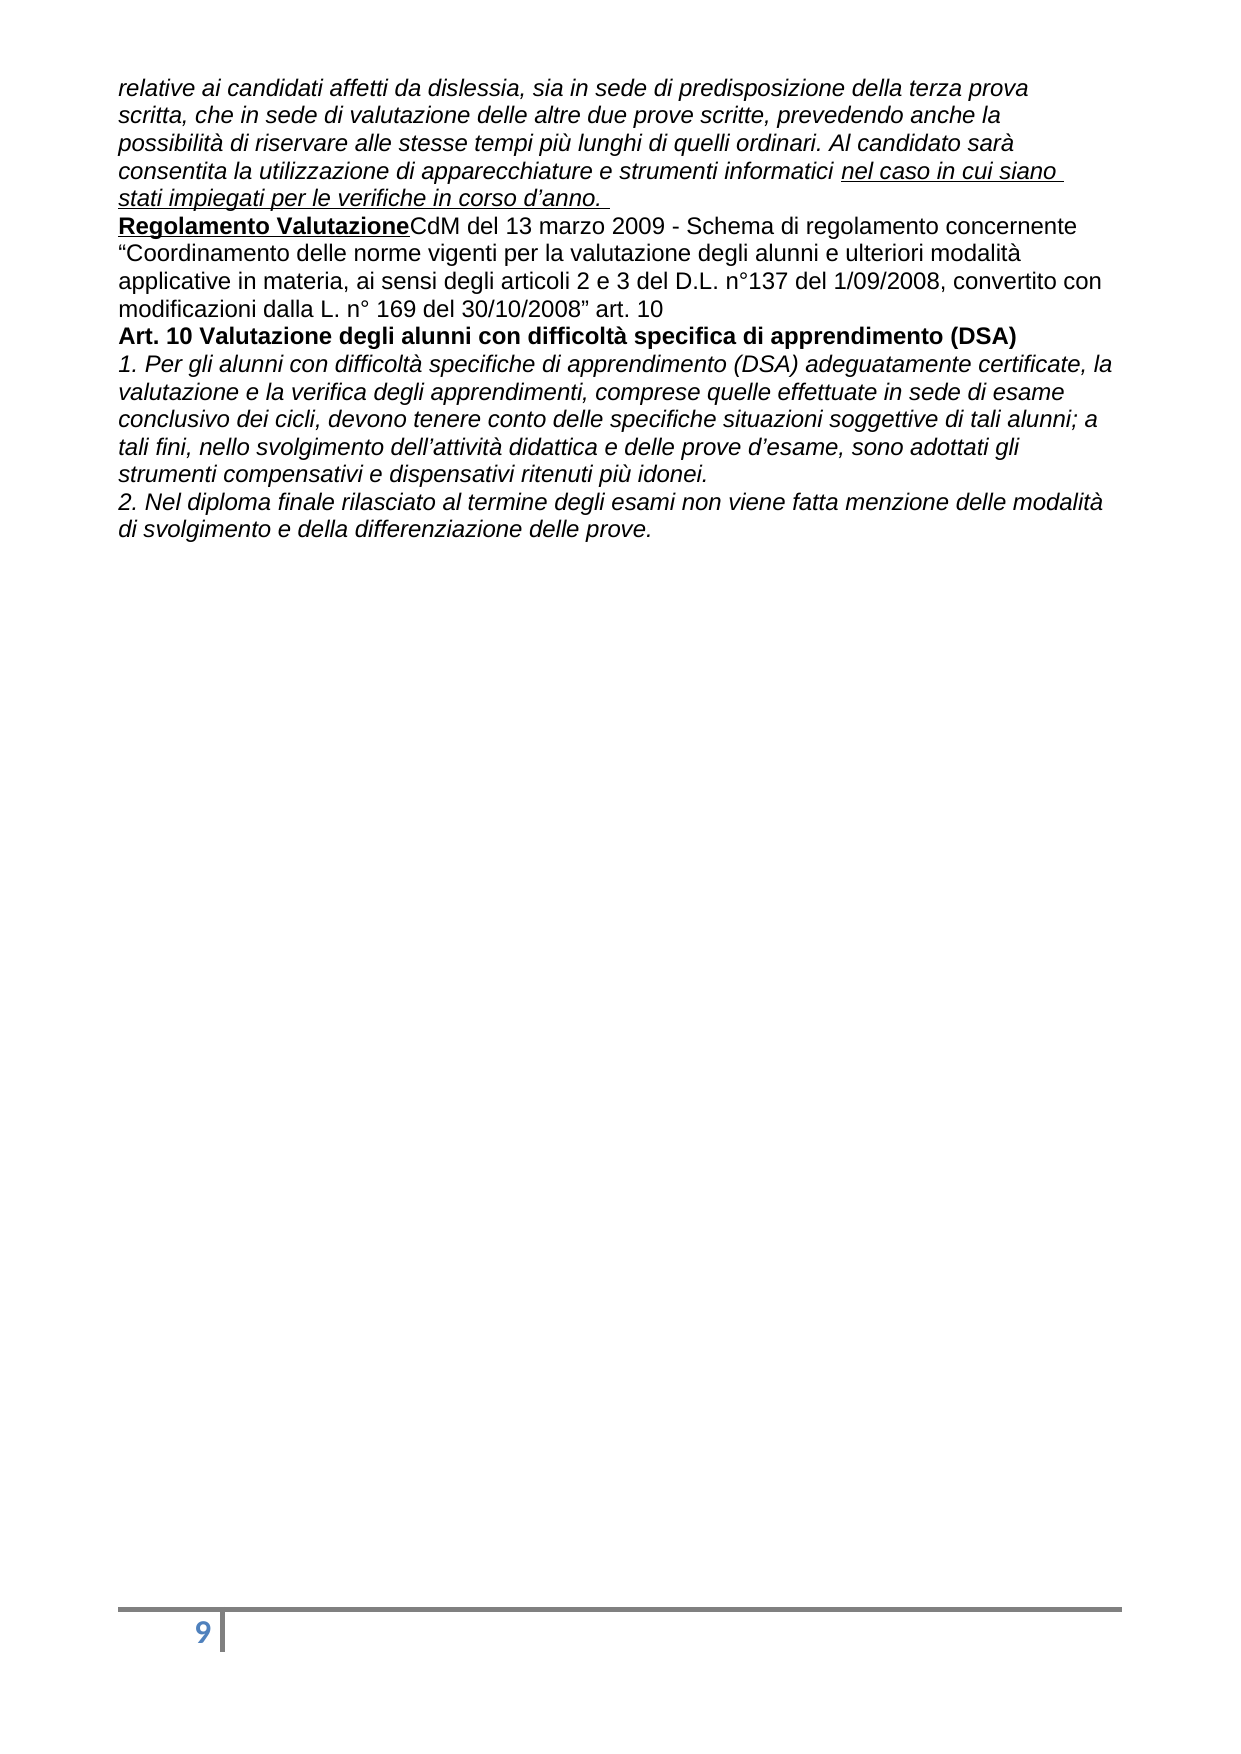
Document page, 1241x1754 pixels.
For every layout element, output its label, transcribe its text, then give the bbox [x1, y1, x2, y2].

text consentita la utilizzazione di apparecchiature e strumenti informatici nel caso in cui siano [118, 157, 1122, 184]
text Regolamento ValutazioneCdM del 13 marzo 2009 - Schema di regolamento concernente “Coordinamento delle norme vigenti per la valutazione degli alunni e ulteriori modalità applicative in materia, ai sensi degli articoli 2 e 3 del D.L. n°137 del 1/09/2008, convertito con modificazioni dalla L. n° 169 del 30/10/2008” art. 10 [118, 212, 1122, 322]
text scritta, che in sede di valutazione delle altre due prove scritte, prevedendo anche la [118, 101, 1122, 129]
text relative ai candidati affetti da dislessia, sia in sede di predisposizione della terza prova [118, 74, 1122, 101]
text 2. Nel diploma finale rilasciato al termine degli esami non viene fatta menzione delle modalità di svolgimento e della differenziazione delle prove. [118, 488, 1122, 543]
text 1. Per gli alunni con difficoltà specifiche di apprendimento (DSA) adeguatamente certificate, la valutazione e la verifica degli apprendimenti, comprese quelle effettuate in sede di esame conclusivo dei cicli, devono tenere conto delle specifiche situazioni soggettive di tali alunni; a tali fini, nello svolgimento dell’attività didattica e delle prove d’esame, sono adottati gli strumenti compensativi e dispensativi ritenuti più idonei. [118, 350, 1122, 488]
text Art. 10 Valutazione degli alunni con difficoltà specifica di apprendimento (DSA) [118, 322, 1122, 350]
text possibilità di riservare alle stesse tempi più lunghi di quelli ordinari. Al candidato sarà [118, 129, 1122, 157]
text stati impiegati per le verifiche in corso d’anno. [118, 184, 1122, 212]
